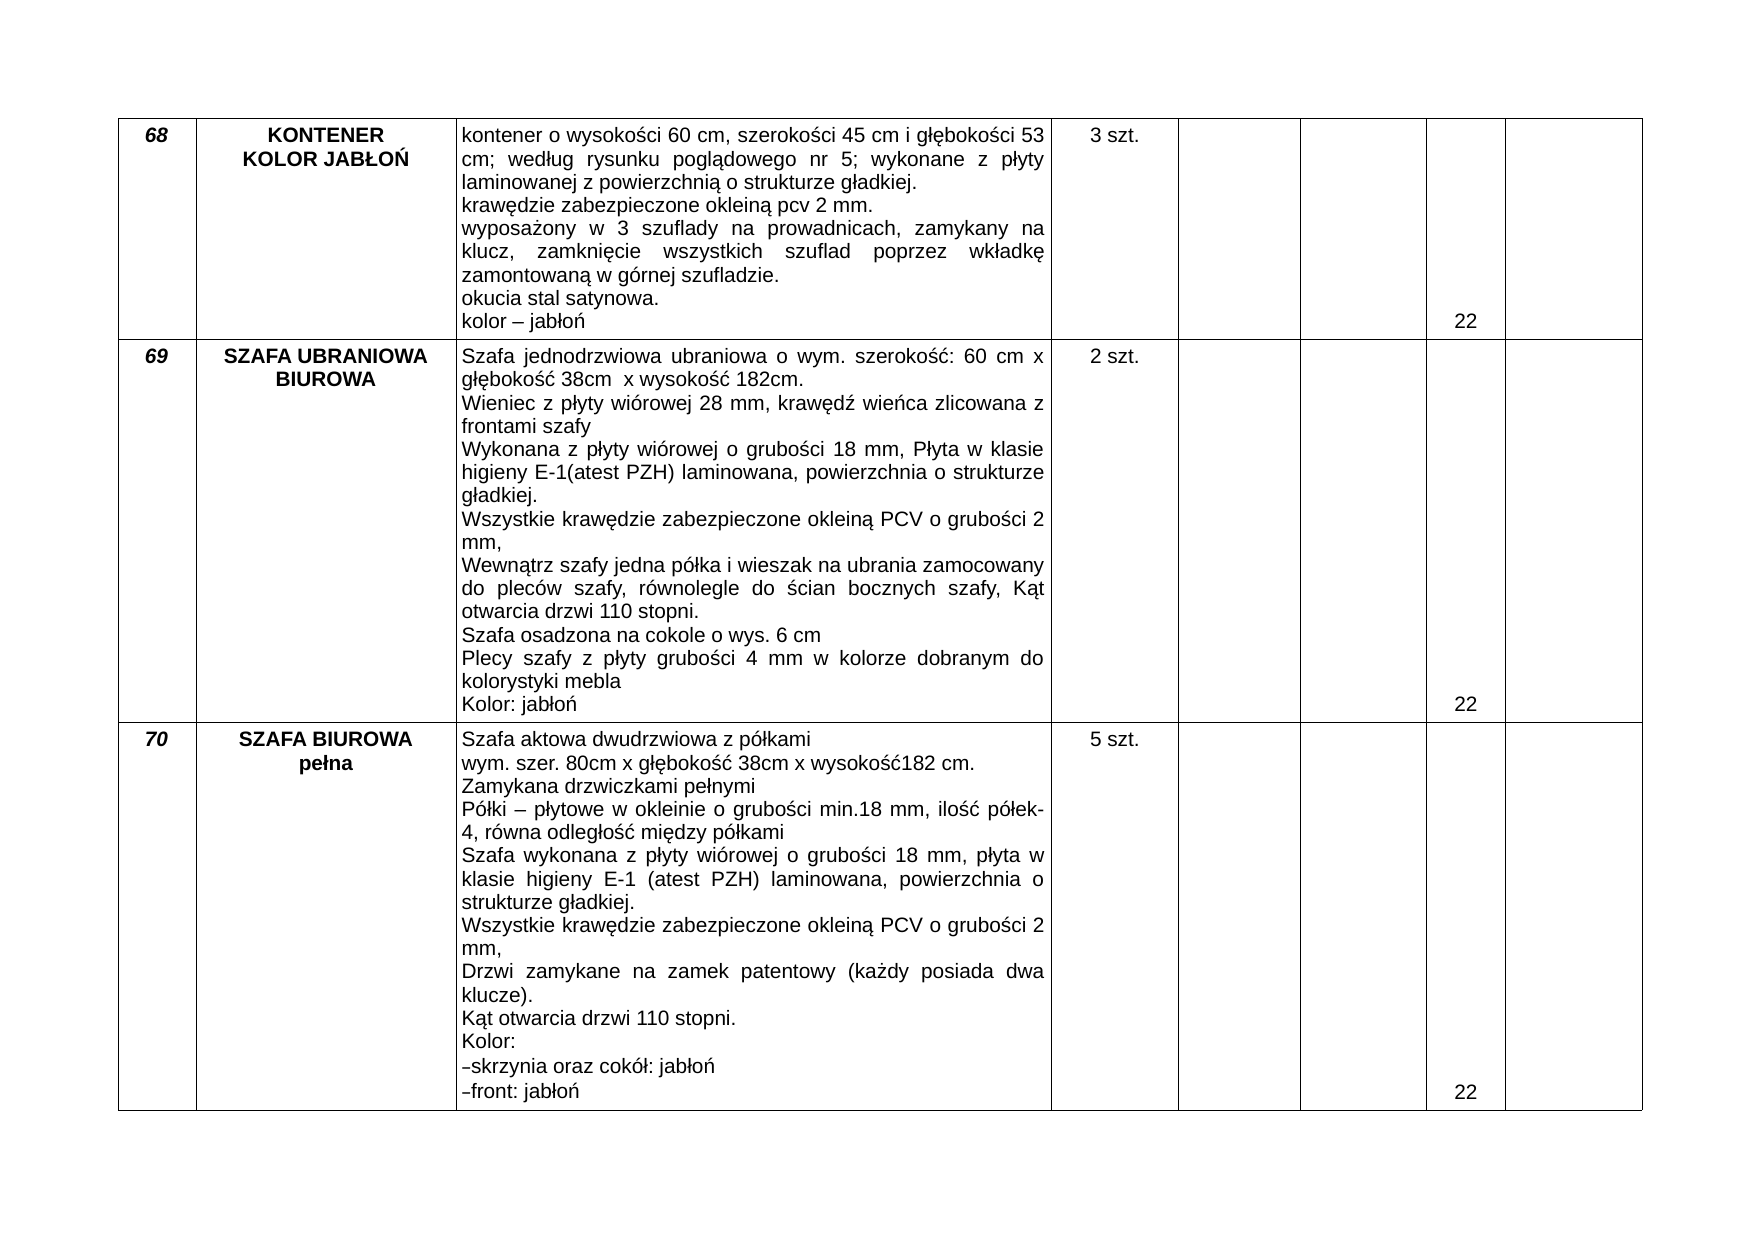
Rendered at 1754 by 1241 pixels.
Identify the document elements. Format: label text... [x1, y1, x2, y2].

table_cell [1301, 119, 1426, 339]
table_cell KONTENER KOLOR JABŁOŃ [197, 119, 456, 339]
table_cell 2 szt. [1052, 340, 1178, 722]
table_cell SZAFA UBRANIOWA BIUROWA [197, 340, 456, 722]
table_cell [1179, 723, 1300, 1110]
table_cell 22 [1427, 119, 1505, 339]
table_cell [1506, 119, 1642, 339]
table_cell 69 [119, 340, 196, 722]
table_cell 68 [119, 119, 196, 339]
table_cell SZAFA BIUROWA pełna [197, 723, 456, 1110]
table_cell 70 [119, 723, 196, 1110]
table_cell 5 szt. [1052, 723, 1178, 1110]
table_cell Szafa aktowa dwudrzwiowa z półkami wym. szer. 80cm x głębokość 38cm x wysokość182 cm. Zamykana drzwiczkami pełnymi Półki – płytowe w okleinie o grubości min.18 mm, ilość półek- 4, równa odległość między półkami Szafa wykonana z płyty wiórowej o grubości 18 mm, płyta w klasie higieny E-1 (atest PZH) laminowana, powierzchnia o strukturze gładkiej. Wszystkie krawędzie zabezpieczone okleiną PCV o grubości 2 mm, Drzwi zamykane na zamek patentowy (każdy posiada dwa klucze). Kąt otwarcia drzwi 110 stopni. Kolor: skrzynia oraz cokół: jabłoń front: jabłoń [457, 723, 1051, 1110]
table_cell Szafa jednodrzwiowa ubraniowa o wym. szerokość: 60 cm x głębokość 38cm x wysokość 182cm. Wieniec z płyty wiórowej 28 mm, krawędź wieńca zlicowana z frontami szafy Wykonana z płyty wiórowej o grubości 18 mm, Płyta w klasie higieny E-1(atest PZH) laminowana, powierzchnia o strukturze gładkiej. Wszystkie krawędzie zabezpieczone okleiną PCV o grubości 2 mm, Wewnątrz szafy jedna półka i wieszak na ubrania zamocowany do pleców szafy, równolegle do ścian bocznych szafy, Kąt otwarcia drzwi 110 stopni. Szafa osadzona na cokole o wys. 6 cm Plecy szafy z płyty grubości 4 mm w kolorze dobranym do kolorystyki mebla Kolor: jabłoń [457, 340, 1051, 722]
table_cell [1506, 340, 1642, 722]
table_cell 22 [1427, 340, 1505, 722]
table_cell [1506, 723, 1642, 1110]
table_cell 3 szt. [1052, 119, 1178, 339]
table_cell kontener o wysokości 60 cm, szerokości 45 cm i głębokości 53 cm; według rysunku poglądowego nr 5; wykonane z płyty laminowanej z powierzchnią o strukturze gładkiej. krawędzie zabezpieczone okleiną pcv 2 mm. wyposażony w 3 szuflady na prowadnicach, zamykany na klucz, zamknięcie wszystkich szuflad poprzez wkładkę zamontowaną w górnej szufladzie. okucia stal satynowa. kolor – jabłoń [457, 119, 1051, 339]
table_cell [1301, 340, 1426, 722]
table_cell [1179, 340, 1300, 722]
table_cell 22 [1427, 723, 1505, 1110]
table_cell [1301, 723, 1426, 1110]
table_cell [1179, 119, 1300, 339]
